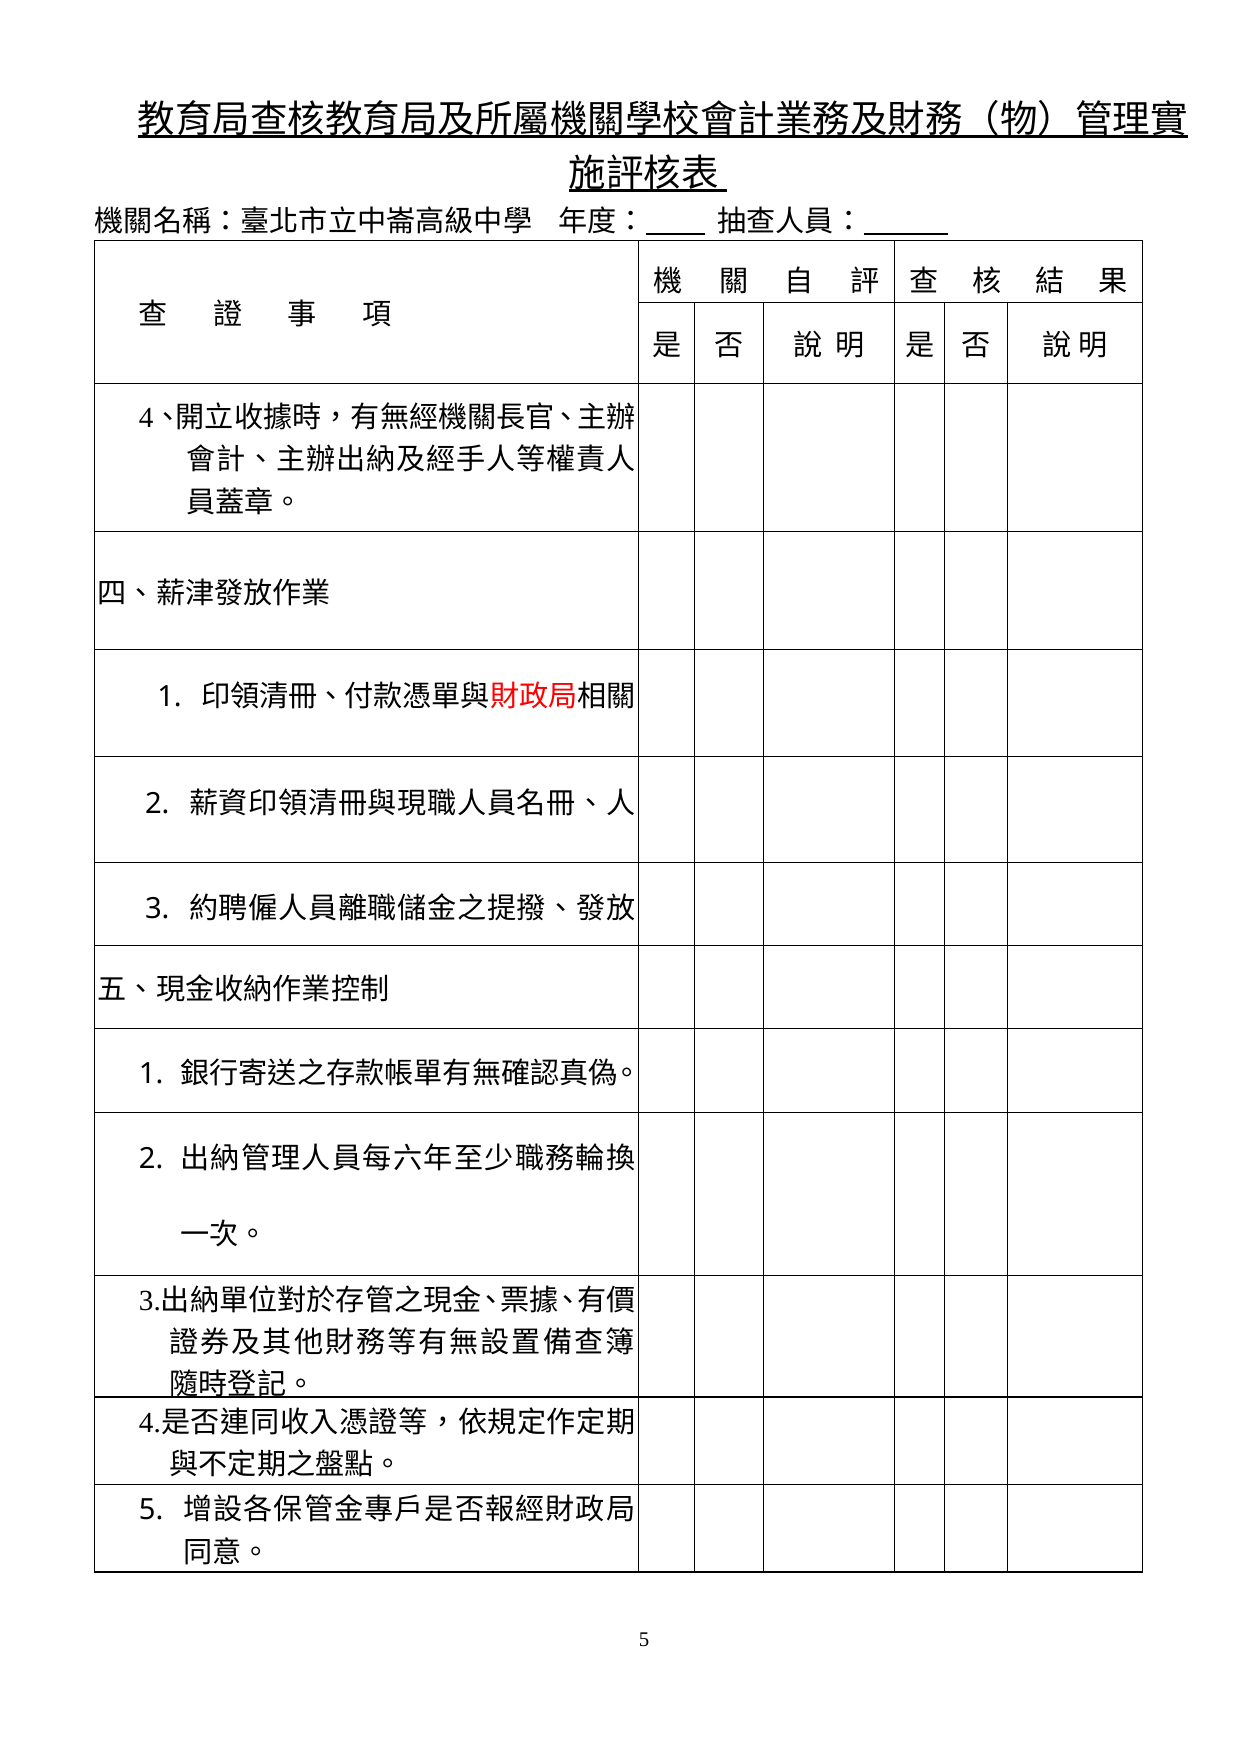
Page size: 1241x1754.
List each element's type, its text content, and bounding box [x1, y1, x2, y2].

table_cell [1008, 757, 1142, 862]
table_cell [639, 1485, 694, 1571]
table_cell 否 [695, 303, 763, 382]
table_cell [1008, 1485, 1142, 1571]
table_cell [695, 1276, 763, 1396]
table_cell [764, 1029, 894, 1112]
table_cell [1008, 1029, 1142, 1112]
table_cell [695, 384, 763, 531]
table_cell [695, 1398, 763, 1484]
table_cell [695, 863, 763, 945]
table_cell [639, 1276, 694, 1396]
table_cell [1008, 1276, 1142, 1396]
table_cell 銀行寄送之存款帳單有無確認真偽。 [95, 1029, 638, 1112]
table_cell 說 明 [764, 303, 894, 382]
table_cell [945, 946, 1007, 1028]
table_cell [695, 1029, 763, 1112]
table_cell 薪資印領清冊與現職人員名冊、人員異動資料勾稽核對是否相符。 [95, 757, 638, 862]
table_cell [639, 946, 694, 1028]
table_cell [895, 650, 944, 756]
table_cell [639, 863, 694, 945]
table_cell [895, 384, 944, 531]
table_cell 四、薪津發放作業 [95, 532, 638, 649]
table_cell [945, 1029, 1007, 1112]
table_cell [945, 1485, 1007, 1571]
table_cell [764, 946, 894, 1028]
table_cell [945, 757, 1007, 862]
table_cell [764, 1485, 894, 1571]
table_cell [639, 1029, 694, 1112]
table_cell 約聘僱人員離職儲金之提撥、發放及清結作業，有無依規定辦理。 [95, 863, 638, 945]
table_cell [945, 1276, 1007, 1396]
table_cell [895, 1113, 944, 1275]
table_cell 增設各保管金專戶是否報經財政局同意。 [95, 1485, 638, 1571]
table_cell 說 明 [1008, 303, 1142, 382]
table_cell [945, 1398, 1007, 1484]
table_cell [695, 1113, 763, 1275]
table_cell [695, 532, 763, 649]
table_cell [895, 757, 944, 862]
table_cell [764, 532, 894, 649]
table_cell [895, 946, 944, 1028]
table_cell [639, 1113, 694, 1275]
table_cell [895, 532, 944, 649]
table_cell [1008, 863, 1142, 945]
table_cell [764, 384, 894, 531]
table_cell [1008, 384, 1142, 531]
table_cell [945, 384, 1007, 531]
table_cell 4.是否連同收入憑證等，依規定作定期與不定期之盤點。 [95, 1398, 638, 1484]
table_cell [945, 532, 1007, 649]
table_cell [1008, 650, 1142, 756]
table_cell 是 [639, 303, 694, 382]
table_cell [639, 384, 694, 531]
table_cell 是 [895, 303, 944, 382]
table_cell 印領清冊、付款憑單與財政局相關付款清單勾稽是否相符。 [95, 650, 638, 756]
table_cell [895, 1398, 944, 1484]
table_cell [764, 757, 894, 862]
table_cell 五、現金收納作業控制 [95, 946, 638, 1028]
table_header 機關自評 [639, 241, 894, 302]
table_cell [945, 863, 1007, 945]
table_cell [895, 863, 944, 945]
table_cell 4、開立收據時，有無經機關長官、主辦會計、主辦出納及經手人等權責人員蓋章。 [95, 384, 638, 531]
table_cell [695, 946, 763, 1028]
table_cell [895, 1029, 944, 1112]
table_cell [639, 532, 694, 649]
table_cell [639, 650, 694, 756]
table_cell [945, 1113, 1007, 1275]
table_cell [695, 757, 763, 862]
table_cell [639, 1398, 694, 1484]
table_cell [764, 650, 894, 756]
table_cell 否 [945, 303, 1007, 382]
table_cell [639, 757, 694, 862]
table_cell [1008, 946, 1142, 1028]
table_cell [764, 1276, 894, 1396]
table_cell [764, 863, 894, 945]
table_cell [764, 1113, 894, 1275]
table_cell [1008, 532, 1142, 649]
table_cell [895, 1485, 944, 1571]
table_header 查 證 事 項 [95, 241, 638, 382]
table_cell [764, 1398, 894, 1484]
table_cell 出納管理人員每六年至少職務輪換一次。 [95, 1113, 638, 1275]
table_cell 3.出納單位對於存管之現金、票據、有價證券及其他財務等有無設置備查簿隨時登記。 [95, 1276, 638, 1396]
table_cell [695, 650, 763, 756]
table_cell [1008, 1113, 1142, 1275]
table_cell [895, 1276, 944, 1396]
table_cell [1008, 1398, 1142, 1484]
table_cell [945, 650, 1007, 756]
table_header 查核結果 [895, 241, 1142, 302]
table_cell [695, 1485, 763, 1571]
